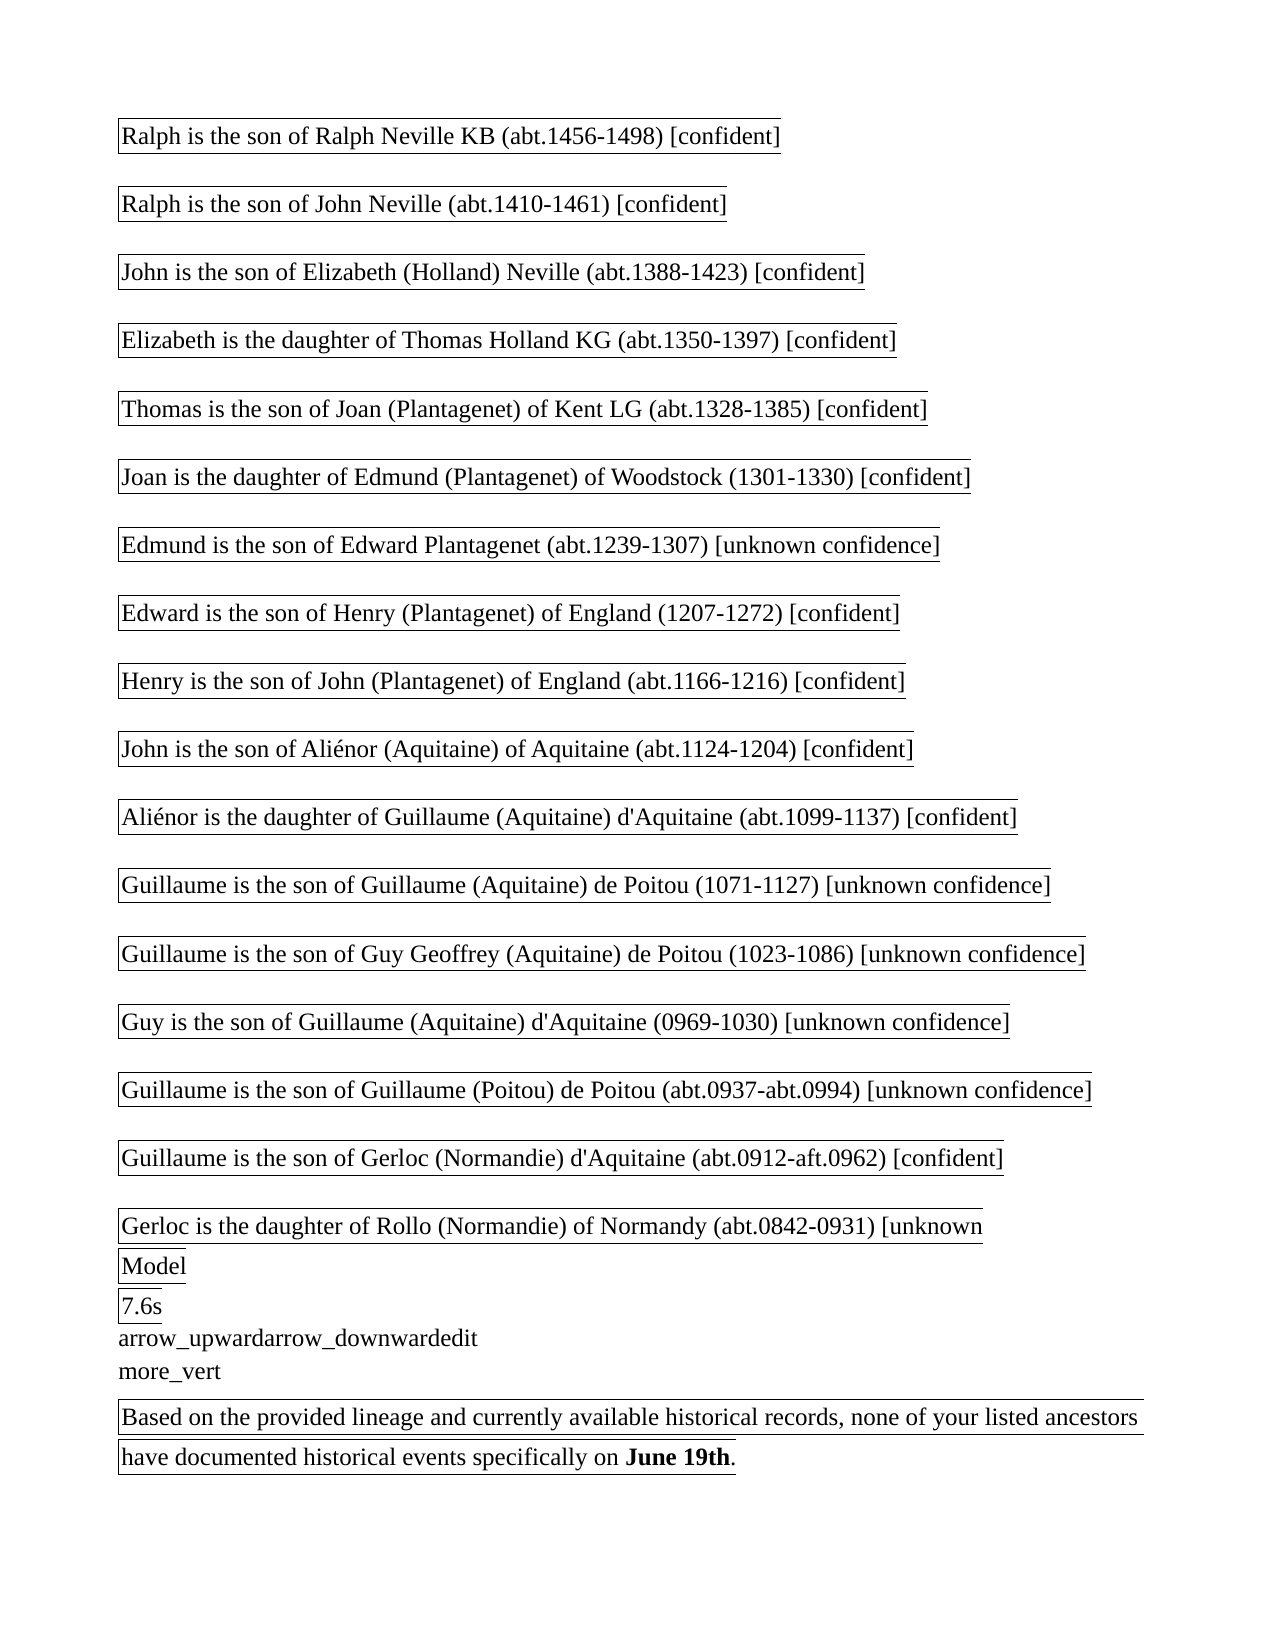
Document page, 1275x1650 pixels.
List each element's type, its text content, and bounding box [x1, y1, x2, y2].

text Guillaume is the son of Guillaume (Poitou) de Poitou (abt.0937-abt.0994) [unknown confidence] [119, 1072, 1157, 1107]
text Ralph is the son of John Neville (abt.1410-1461) [confident] [119, 186, 1157, 221]
text Gerloc is the daughter of Rollo (Normandie) of Normandy (abt.0842-0931) [unknown [119, 1208, 1157, 1243]
text John is the son of Aliénor (Aquitaine) of Aquitaine (abt.1124-1204) [confident] [119, 731, 1157, 766]
text Henry is the son of John (Plantagenet) of England (abt.1166-1216) [confident] [119, 663, 1157, 698]
text Guy is the son of Guillaume (Aquitaine) d'Aquitaine (0969-1030) [unknown confidence] [119, 1004, 1157, 1038]
text John is the son of Elizabeth (Holland) Neville (abt.1388-1423) [confident] [119, 254, 1157, 289]
text Thomas is the son of Joan (Plantagenet) of Kent LG (abt.1328-1385) [confident] [119, 391, 1157, 425]
text Joan is the daughter of Edmund (Plantagenet) of Woodstock (1301-1330) [confident] [119, 459, 1157, 493]
text Edward is the son of Henry (Plantagenet) of England (1207-1272) [confident] [119, 595, 1157, 630]
text Aliénor is the daughter of Guillaume (Aquitaine) d'Aquitaine (abt.1099-1137) [confident] [119, 799, 1157, 834]
text 7.6s [119, 1288, 1157, 1323]
text Based on the provided lineage and currently available historical records, none of your listed ancestors have documented historical events specifically on June 19th. [118, 1399, 1157, 1474]
text Edmund is the son of Edward Plantagenet (abt.1239-1307) [unknown confidence] [119, 527, 1157, 562]
text arrow_upwardarrow_downwardedit [118, 1323, 1157, 1352]
text Elizabeth is the daughter of Thomas Holland KG (abt.1350-1397) [confident] [118, 322, 1157, 357]
text Guillaume is the son of Gerloc (Normandie) d'Aquitaine (abt.0912-aft.0962) [confident] [119, 1140, 1157, 1175]
text Guillaume is the son of Guillaume (Aquitaine) de Poitou (1071-1127) [unknown confidence] [118, 867, 1157, 902]
text Guillaume is the son of Guy Geoffrey (Aquitaine) de Poitou (1023-1086) [unknown confidence] [119, 936, 1157, 970]
text more_vert [118, 1356, 1157, 1385]
text Model [119, 1248, 1157, 1283]
text Ralph is the son of Ralph Neville KB (abt.1456-1498) [confident] [119, 118, 1157, 153]
